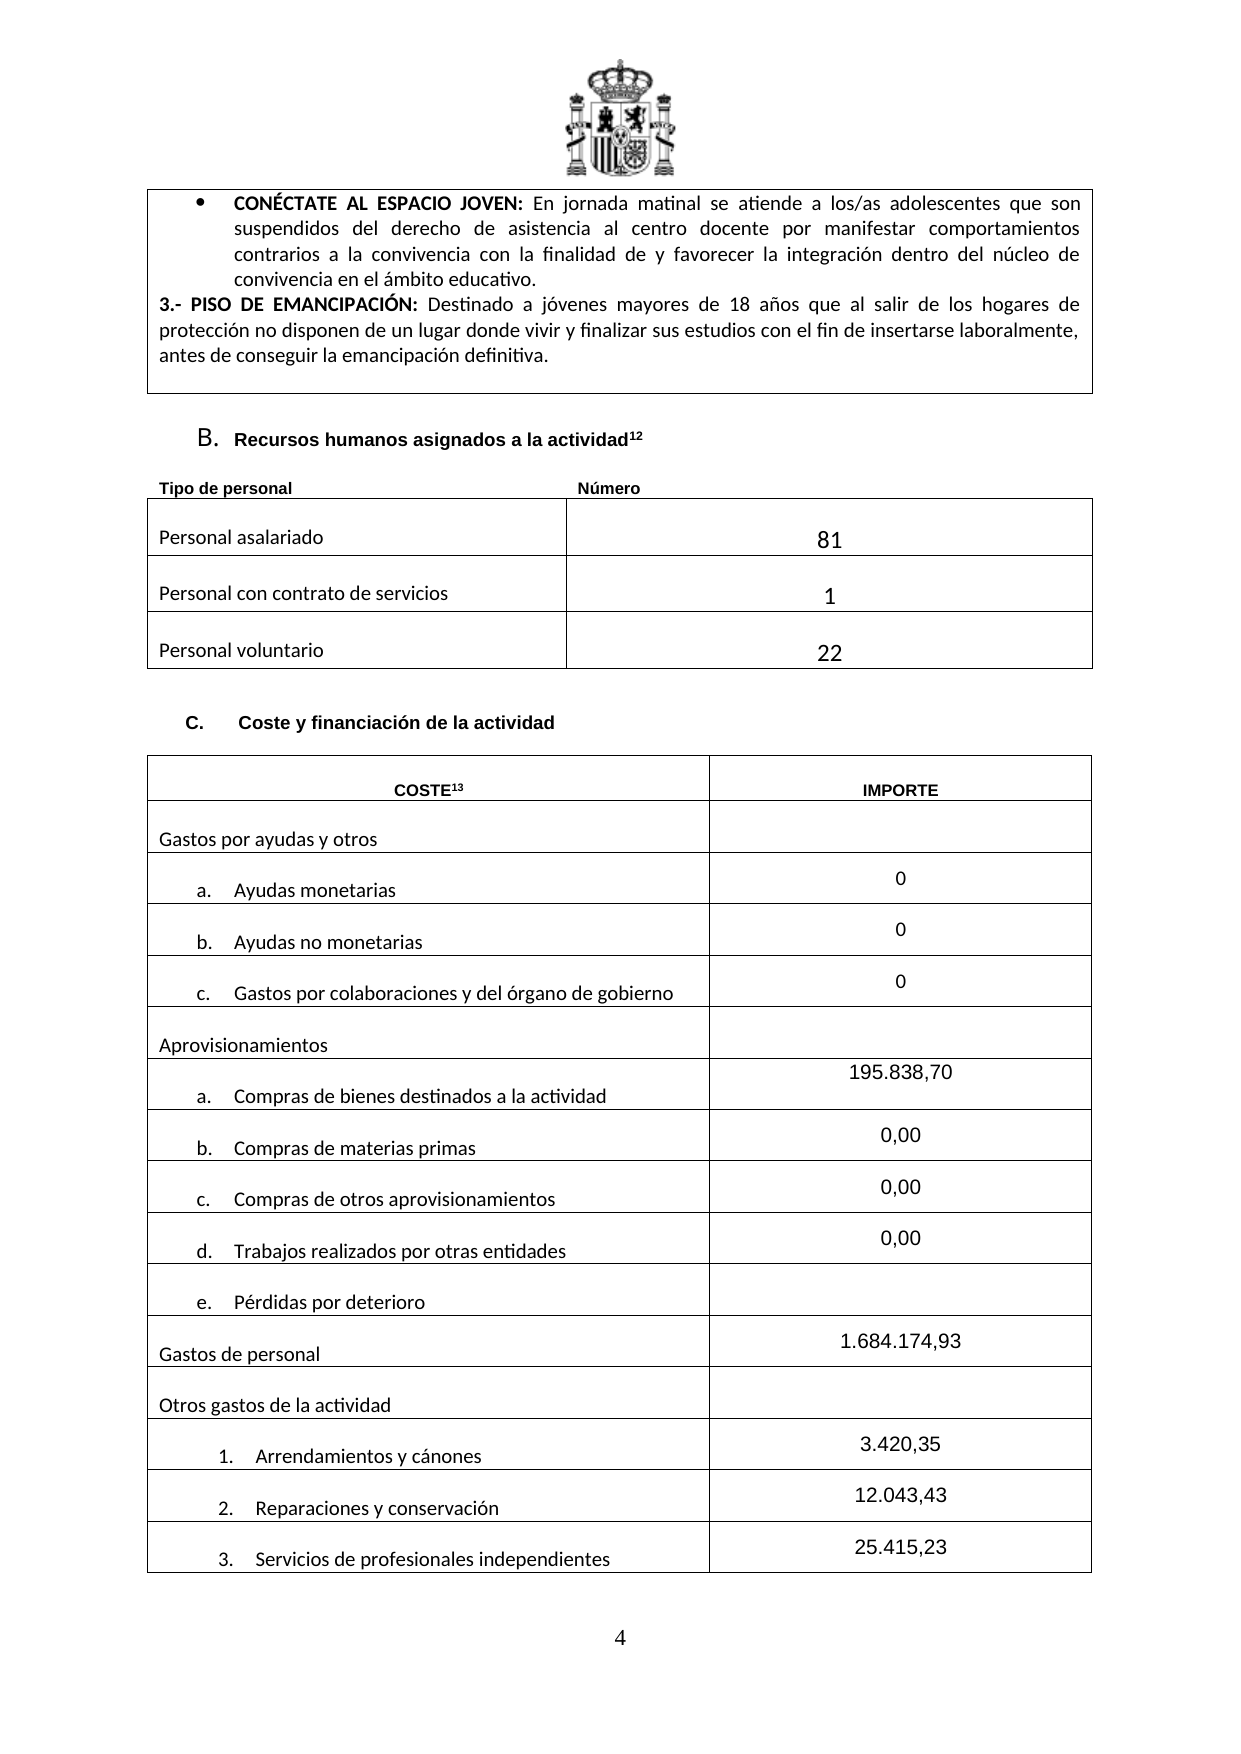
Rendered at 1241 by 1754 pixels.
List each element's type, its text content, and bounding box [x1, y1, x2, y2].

table_cell 0,00 [710, 1213, 1091, 1263]
table_cell [710, 801, 1091, 852]
table_cell Recursos humanos asignados a la actividad [148, 394, 1092, 453]
table_cell 81 [567, 499, 1092, 554]
table_cell 0,00 [710, 1161, 1091, 1212]
table_cell Aprovisionamientos [148, 1007, 709, 1057]
table_cell Ayudas monetarias [148, 853, 709, 903]
table_cell 12.043,43 [710, 1470, 1091, 1521]
table_cell 1.684.174,93 [710, 1316, 1091, 1366]
table_cell Servicios de profesionales independientes [148, 1522, 709, 1572]
table_cell Compras de otros aprovisionamientos [148, 1161, 709, 1212]
table_cell [710, 1264, 1091, 1315]
table_cell Compras de materias primas [148, 1110, 709, 1160]
table_cell Gastos por ayudas y otros [148, 801, 709, 852]
table_cell Otros gastos de la actividad [148, 1367, 709, 1418]
table_cell Personal asalariado [148, 499, 566, 554]
table_cell 0 [710, 853, 1091, 903]
table_header COSTE [148, 756, 709, 800]
table_header IMPORTE [710, 756, 1091, 800]
table_cell 0 [710, 956, 1091, 1006]
list Coste y financiación de la actividad [185, 712, 1092, 733]
table_cell 25.415,23 [710, 1522, 1091, 1572]
table_cell Trabajos realizados por otras entidades [148, 1213, 709, 1263]
table_cell 22 [567, 612, 1092, 668]
table_cell Arrendamientos y cánones [148, 1419, 709, 1469]
table_cell 3.420,35 [710, 1419, 1091, 1469]
table_cell Personal voluntario [148, 612, 566, 668]
table_cell 0,00 [710, 1110, 1091, 1160]
table_cell Personal con contrato de servicios [148, 556, 566, 611]
table_cell Reparaciones y conservación [148, 1470, 709, 1521]
table_cell Gastos por colaboraciones y del órgano de gobierno [148, 956, 709, 1006]
table_cell 1 [567, 556, 1092, 611]
table_cell [710, 1367, 1091, 1418]
table_cell Gastos de personal [148, 1316, 709, 1366]
table_cell Tipo de personal [148, 454, 566, 498]
table_cell 1.- HOGARES DE PROTECCIÓN: Hogares de acogimiento residencial infantil y juvenil donde se acogen y cuidan las 24 horas del día a niños/as preferentemente grupos de hermanos, siendo atendidos por profesionales cualificados. Los niños/as llegan a los hogares por orden de la Dirección General de Protección a la Infancia y Familia al ser declarados en Desamparo y/o Guarda al no poder permanecer en sus hogares familiares por diferentes causas y problemas personales, sociales y económicos. Los hogares están formados entre ocho y diez niños/as y adolescentes de diferentes edades, sexo o condición social. Las casas/hogares están ubicadas en distintos barrios del municipio de Las Palmas de Gran Canaria, de manera que los niños/as se integran como cualquier otro menor de su edad dentro del contexto comunitario del entorno. 2.- NUEVAS BRISAS: AULAS DE ATENCIÓN JUVENIL: En horario de tarde se atienden a niños y jóvenes con necesidades de apoyo a nivel Educativo y Social, que vienen derivados de los Equipos de Prevención del Ayuntamiento, los Institutos, los Colegios, las Caritas Parroquiales y otros Colectivos… Estos proyectos Preventivos son una alternativa a la cultura de "estar en la calle", un lugar en el que pueden formarse como personas íntegras, a creer en ellos, a valorarse, a crecer en autoestima y aprender a desarrollar sus capacidades. CONÉCTATE AL ESPACIO JOVEN: En jornada matinal se atiende a los/as adolescentes que son suspendidos del derecho de asistencia al centro docente por manifestar comportamientos contrarios a la convivencia con la finalidad de y favorecer la integración dentro del núcleo de convivencia en el ámbito educativo. 3.- PISO DE EMANCIPACIÓN: Destinado a jóvenes mayores de 18 años que al salir de los hogares de protección no disponen de un lugar donde vivir y finalizar sus estudios con el fin de insertarse laboralmente, antes de conseguir la emancipación definitiva. [148, 190, 1092, 393]
table_cell 195.838,70 [710, 1059, 1091, 1109]
table_cell Ayudas no monetarias [148, 904, 709, 954]
table_cell Compras de bienes destinados a la actividad [148, 1059, 709, 1109]
table_cell [710, 1007, 1091, 1057]
table_cell Pérdidas por deterioro [148, 1264, 709, 1315]
table_cell 0 [710, 904, 1091, 954]
table_cell Número [566, 454, 1092, 498]
